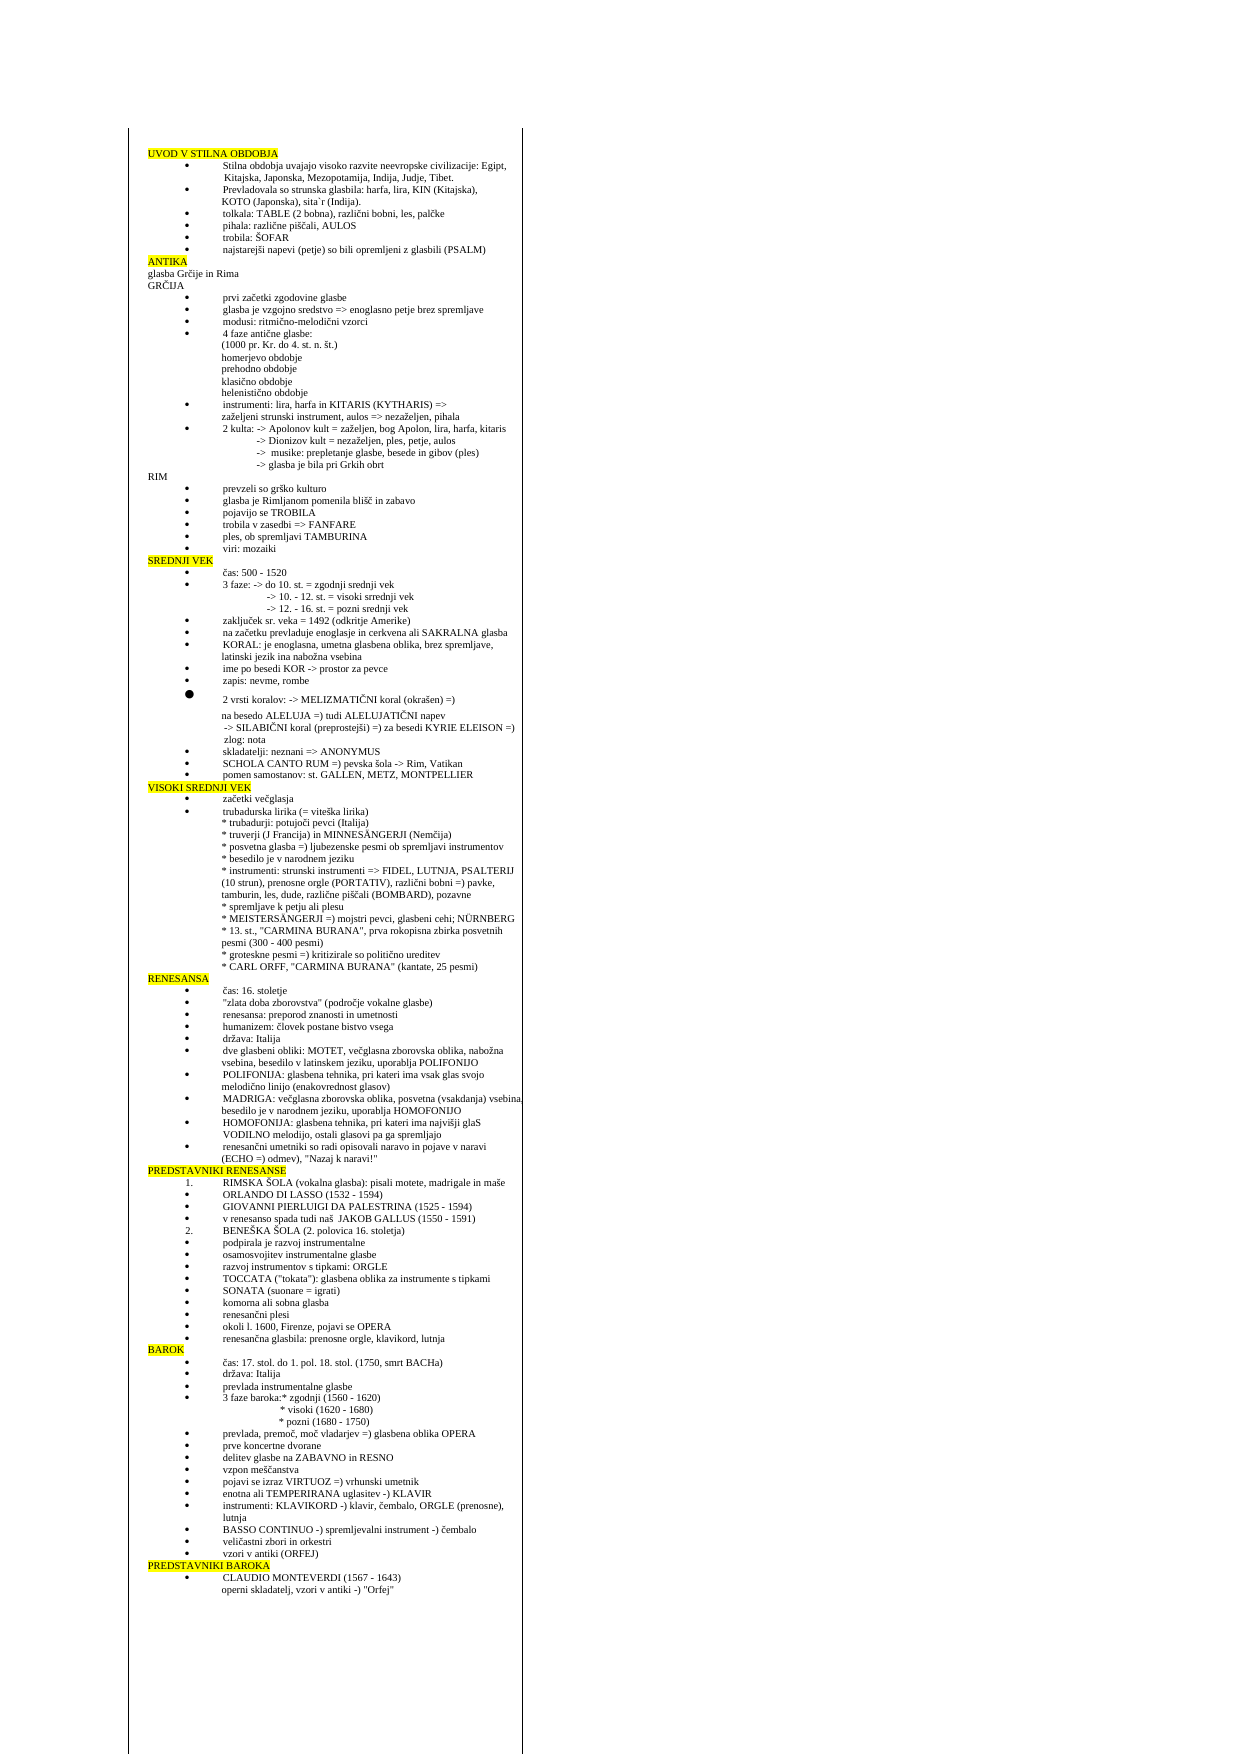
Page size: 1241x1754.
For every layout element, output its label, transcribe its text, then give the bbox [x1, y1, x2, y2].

text * pozni (1680 - 1750) [221, 1416, 522, 1428]
text Kitajska, Japonska, Mezopotamija, Indija, Judje, Tibet. [185, 172, 522, 183]
text [523, 1129, 1093, 1141]
list [523, 183, 1093, 196]
list prevlada, premoč, moč vladarjev =) glasbena oblika OPERA [185, 1428, 522, 1440]
text lutnja [223, 1512, 522, 1524]
text [523, 817, 1093, 829]
text [523, 1560, 1093, 1572]
list [523, 531, 1093, 543]
list [523, 1332, 1093, 1344]
list [523, 1488, 1093, 1500]
list [523, 997, 1093, 1009]
text [523, 1584, 1093, 1596]
list dve glasbeni obliki: MOTET, večglasna zborovska oblika, nabožna [185, 1045, 522, 1057]
list SONATA (suonare = igrati) [185, 1284, 522, 1296]
list trobila: ŠOFAR [185, 231, 522, 243]
list [523, 1236, 1093, 1248]
text [523, 1404, 1093, 1416]
text VISOKI SREDNJI VEK [148, 781, 522, 793]
list vzpon meščanstva [185, 1464, 522, 1476]
text helenistično obdobje [221, 387, 522, 399]
list pojavi se izraz VIRTUOZ =) vrhunski umetnik [185, 1476, 522, 1488]
list [523, 1524, 1093, 1536]
list [523, 507, 1093, 519]
list [523, 291, 1093, 303]
text [523, 781, 1093, 793]
list [523, 1296, 1093, 1308]
list [523, 159, 1093, 172]
list [523, 1440, 1093, 1452]
text * posvetna glasba =) ljubezenske pesmi ob spremljavi instrumentov [221, 841, 522, 853]
text * instrumenti: strunski instrumenti => FIDEL, LUTNJA, PSALTERIJ [221, 865, 522, 877]
list 2 vrsti koralov: -> MELIZMATIČNI koral (okrašen) =) [185, 687, 522, 709]
text -> Dionizov kult = nezaželjen, ples, petje, aulos [221, 435, 522, 447]
list [523, 1548, 1093, 1560]
text SREDNJI VEK [148, 555, 522, 567]
list [523, 579, 1093, 591]
list [523, 1045, 1093, 1057]
list instrumenti: KLAVIKORD -) klavir, čembalo, ORGLE (prenosne), [185, 1500, 522, 1512]
text PREDSTAVNIKI BAROKA [148, 1560, 522, 1572]
list trobila v zasedbi => FANFARE [185, 519, 522, 531]
list [523, 1248, 1093, 1260]
list 3 faze baroka:* zgodnji (1560 - 1620) [185, 1392, 522, 1404]
list instrumenti: lira, harfa in KITARIS (KYTHARIS) => [185, 399, 522, 411]
text [523, 1105, 1093, 1117]
text [523, 591, 1093, 603]
text melodično linijo (enakovrednost glasov) [185, 1081, 522, 1093]
text * groteskne pesmi =) kritizirale so politično ureditev [221, 949, 522, 961]
list država: Italija [185, 1368, 522, 1380]
text [523, 865, 1093, 877]
text [523, 651, 1093, 663]
list na začetku prevladuje enoglasje in cerkvena ali SAKRALNA glasba [185, 627, 522, 639]
list [523, 615, 1093, 627]
list [523, 1380, 1093, 1392]
list [523, 327, 1093, 339]
text operni skladatelj, vzori v antiki -) "Orfej" [221, 1584, 522, 1596]
list BASSO CONTINUO -) spremljevalni instrument -) čembalo [185, 1524, 522, 1536]
list MADRIGA: večglasna zborovska oblika, posvetna (vsakdanja) vsebina, [185, 1093, 522, 1105]
list modusi: ritmično-melodični vzorci [185, 315, 522, 327]
list [523, 745, 1093, 757]
text [523, 459, 1093, 471]
list [523, 1356, 1093, 1368]
list podpirala je razvoj instrumentalne [185, 1236, 522, 1248]
list zapis: nevme, rombe [185, 675, 522, 687]
list razvoj instrumentov s tipkami: ORGLE [185, 1260, 522, 1272]
list [523, 1117, 1093, 1129]
list [523, 543, 1093, 555]
text [523, 1512, 1093, 1524]
text -> glasba je bila pri Grkih obrt [221, 459, 522, 471]
text [523, 1081, 1093, 1093]
list [523, 805, 1093, 817]
list v renesanso spada tudi naš JAKOB GALLUS (1550 - 1591) [185, 1212, 522, 1224]
list [523, 495, 1093, 507]
list vzori v antiki (ORFEJ) [185, 1548, 522, 1560]
text [523, 267, 1093, 279]
list [523, 1464, 1093, 1476]
list okoli l. 1600, Firenze, pojavi se OPERA [185, 1320, 522, 1332]
text [523, 853, 1093, 865]
text [523, 339, 1093, 351]
list najstarejši napevi (petje) so bili opremljeni z glasbili (PSALM) [185, 243, 522, 255]
text [523, 196, 1093, 207]
list BENEŠKA ŠOLA (2. polovica 16. stoletja) [185, 1224, 522, 1236]
text [523, 721, 1093, 733]
text [523, 913, 1093, 925]
text [523, 279, 1093, 291]
list [523, 1141, 1093, 1153]
text vsebina, besedilo v latinskem jeziku, uporablja POLIFONIJO [185, 1057, 522, 1069]
text PREDSTAVNIKI RENESANSE [148, 1164, 522, 1177]
list [523, 1033, 1093, 1045]
text -> SILABIČNI koral (preprostejši) =) za besedi KYRIE ELEISON =) [185, 721, 522, 733]
list [523, 1392, 1093, 1404]
list [523, 663, 1093, 675]
list RIMSKA ŠOLA (vokalna glasba): pisali motete, madrigale in maše [185, 1177, 522, 1188]
text [523, 351, 1093, 363]
text glasba Grčije in Rima [148, 267, 522, 279]
text [523, 841, 1093, 853]
text [523, 829, 1093, 841]
list [523, 1021, 1093, 1033]
text RIM [148, 471, 522, 483]
list SCHOLA CANTO RUM =) pevska šola -> Rim, Vatikan [185, 757, 522, 769]
text * CARL ORFF, "CARMINA BURANA" (kantate, 25 pesmi) [221, 961, 522, 973]
text * 13. st., "CARMINA BURANA", prva rokopisna zbirka posvetnih [221, 925, 522, 937]
text [523, 148, 1093, 159]
list [523, 1009, 1093, 1021]
text zlog: nota [185, 733, 522, 745]
list 3 faze: -> do 10. st. = zgodnji srednji vek [185, 579, 522, 591]
list KORAL: je enoglasna, umetna glasbena oblika, brez spremljave, [185, 639, 522, 651]
text UVOD V STILNA OBDOBJA [148, 148, 522, 159]
list [523, 1284, 1093, 1296]
text pesmi (300 - 400 pesmi) [221, 937, 522, 949]
list pomen samostanov: st. GALLEN, METZ, MONTPELLIER [185, 769, 522, 781]
list komorna ali sobna glasba [185, 1296, 522, 1308]
list [523, 1224, 1093, 1236]
text [523, 471, 1093, 483]
text [523, 925, 1093, 937]
list [523, 219, 1093, 231]
text [523, 949, 1093, 961]
list renesančni umetniki so radi opisovali naravo in pojave v naravi [185, 1141, 522, 1153]
text [523, 1416, 1093, 1428]
text (1000 pr. Kr. do 4. st. n. št.) [221, 339, 522, 351]
list humanizem: človek postane bistvo vsega [185, 1021, 522, 1033]
text latinski jezik ina nabožna vsebina [185, 651, 522, 663]
list [523, 243, 1093, 255]
list [523, 769, 1093, 781]
list Prevladovala so strunska glasbila: harfa, lira, KIN (Kitajska), [185, 183, 522, 196]
list [523, 757, 1093, 769]
list prvi začetki zgodovine glasbe [185, 291, 522, 303]
text [523, 1153, 1093, 1164]
list [523, 207, 1093, 219]
list renesančni plesi [185, 1308, 522, 1320]
list čas: 500 - 1520 [185, 567, 522, 579]
list [523, 423, 1093, 435]
text zaželjeni strunski instrument, aulos => nezaželjen, pihala [185, 411, 522, 423]
text -> 10. - 12. st. = visoki srrednji vek [223, 591, 522, 603]
text [523, 937, 1093, 949]
list zaključek sr. veka = 1492 (odkritje Amerike) [185, 615, 522, 627]
list [523, 1368, 1093, 1380]
list glasba je Rimljanom pomenila blišč in zabavo [185, 495, 522, 507]
text prehodno obdobje [221, 363, 522, 375]
list [523, 1201, 1093, 1212]
list [523, 231, 1093, 243]
list čas: 16. stoletje [185, 985, 522, 997]
list [523, 519, 1093, 531]
list [523, 675, 1093, 687]
list [523, 303, 1093, 315]
list [523, 793, 1093, 805]
list [523, 1260, 1093, 1272]
list tolkala: TABLE (2 bobna), različni bobni, les, palčke [185, 207, 522, 219]
text ANTIKA [148, 255, 522, 267]
text (10 strun), prenosne orgle (PORTATIV), različni bobni =) pavke, [221, 877, 522, 889]
text BAROK [148, 1344, 522, 1356]
list prve koncertne dvorane [185, 1440, 522, 1452]
list [523, 639, 1093, 651]
list država: Italija [185, 1033, 522, 1045]
list [523, 483, 1093, 495]
text [523, 733, 1093, 745]
text [523, 172, 1093, 183]
text KOTO (Japonska), sita`r (Indija). [185, 196, 522, 207]
list [523, 1476, 1093, 1488]
list [523, 1188, 1093, 1201]
text [523, 889, 1093, 901]
text * trubadurji: potujoči pevci (Italija) [221, 817, 522, 829]
text [523, 1344, 1093, 1356]
text [523, 255, 1093, 267]
list [523, 1572, 1093, 1584]
list [523, 399, 1093, 411]
list [523, 1308, 1093, 1320]
list ORLANDO DI LASSO (1532 - 1594) [185, 1188, 522, 1201]
list glasba je vzgojno sredstvo => enoglasno petje brez spremljave [185, 303, 522, 315]
text [523, 877, 1093, 889]
text VODILNO melodijo, ostali glasovi pa ga spremljajo [223, 1129, 522, 1141]
list delitev glasbe na ZABAVNO in RESNO [185, 1452, 522, 1464]
text [523, 435, 1093, 447]
list TOCCATA ("tokata"): glasbena oblika za instrumente s tipkami [185, 1272, 522, 1284]
text besedilo je v narodnem jeziku, uporablja HOMOFONIJO [221, 1105, 522, 1117]
list začetki večglasja [185, 793, 522, 805]
text -> musike: prepletanje glasbe, besede in gibov (ples) [221, 447, 522, 459]
list ime po besedi KOR -> prostor za pevce [185, 663, 522, 675]
list 2 kulta: -> Apolonov kult = zaželjen, bog Apolon, lira, harfa, kitaris [185, 423, 522, 435]
list pojavijo se TROBILA [185, 507, 522, 519]
list [523, 985, 1093, 997]
list [523, 1093, 1093, 1105]
text -> 12. - 16. st. = pozni srednji vek [259, 603, 522, 615]
text * visoki (1620 - 1680) [221, 1404, 522, 1416]
list osamosvojitev instrumentalne glasbe [185, 1248, 522, 1260]
list prevlada instrumentalne glasbe [185, 1380, 522, 1392]
text tamburin, les, dude, različne piščali (BOMBARD), pozavne [221, 889, 522, 901]
text klasično obdobje [221, 375, 522, 387]
list Stilna obdobja uvajajo visoko razvite neevropske civilizacije: Egipt, [185, 159, 522, 172]
text [523, 447, 1093, 459]
text * truverji (J Francija) in MINNESÄNGERJI (Nemčija) [221, 829, 522, 841]
list CLAUDIO MONTEVERDI (1567 - 1643) [185, 1572, 522, 1584]
text [523, 387, 1093, 399]
list trubadurska lirika (= viteška lirika) [185, 805, 522, 817]
list čas: 17. stol. do 1. pol. 18. stol. (1750, smrt BACHa) [185, 1356, 522, 1368]
list pihala: različne piščali, AULOS [185, 219, 522, 231]
text [523, 555, 1093, 567]
text [523, 603, 1093, 615]
text * besedilo je v narodnem jeziku [221, 853, 522, 865]
list [523, 1536, 1093, 1548]
text [523, 411, 1093, 423]
list [523, 1428, 1093, 1440]
list "zlata doba zborovstva" (področje vokalne glasbe) [185, 997, 522, 1009]
list skladatelji: neznani => ANONYMUS [185, 745, 522, 757]
text [523, 961, 1093, 973]
list renesančna glasbila: prenosne orgle, klavikord, lutnja [185, 1332, 522, 1344]
list [523, 627, 1093, 639]
text (ECHO =) odmev), "Nazaj k naravi!" [221, 1153, 522, 1164]
list renesansa: preporod znanosti in umetnosti [185, 1009, 522, 1021]
list ples, ob spremljavi TAMBURINA [185, 531, 522, 543]
list 4 faze antične glasbe: [185, 327, 522, 339]
list [523, 1069, 1093, 1081]
list prevzeli so grško kulturo [185, 483, 522, 495]
text GRČIJA [148, 279, 522, 291]
list [523, 687, 1093, 709]
list [523, 1212, 1093, 1224]
list veličastni zbori in orkestri [185, 1536, 522, 1548]
text * spremljave k petju ali plesu [221, 901, 522, 913]
text * MEISTERSÄNGERJI =) mojstri pevci, glasbeni cehi; NÜRNBERG [221, 913, 522, 925]
list [523, 1320, 1093, 1332]
text [523, 1164, 1093, 1177]
list [523, 1452, 1093, 1464]
list [523, 567, 1093, 579]
list GIOVANNI PIERLUIGI DA PALESTRINA (1525 - 1594) [185, 1201, 522, 1212]
text [523, 901, 1093, 913]
text [523, 709, 1093, 721]
list POLIFONIJA: glasbena tehnika, pri kateri ima vsak glas svojo [185, 1069, 522, 1081]
text [523, 973, 1093, 985]
list [523, 1177, 1093, 1188]
list [523, 315, 1093, 327]
list [523, 1272, 1093, 1284]
text homerjevo obdobje [221, 351, 522, 363]
list viri: mozaiki [185, 543, 522, 555]
text na besedo ALELUJA =) tudi ALELUJATIČNI napev [185, 709, 522, 721]
list [523, 1500, 1093, 1512]
text RENESANSA [148, 973, 522, 985]
text [523, 1057, 1093, 1069]
text [523, 375, 1093, 387]
list enotna ali TEMPERIRANA uglasitev -) KLAVIR [185, 1488, 522, 1500]
text [523, 363, 1093, 375]
list HOMOFONIJA: glasbena tehnika, pri kateri ima najvišji glaS [185, 1117, 522, 1129]
